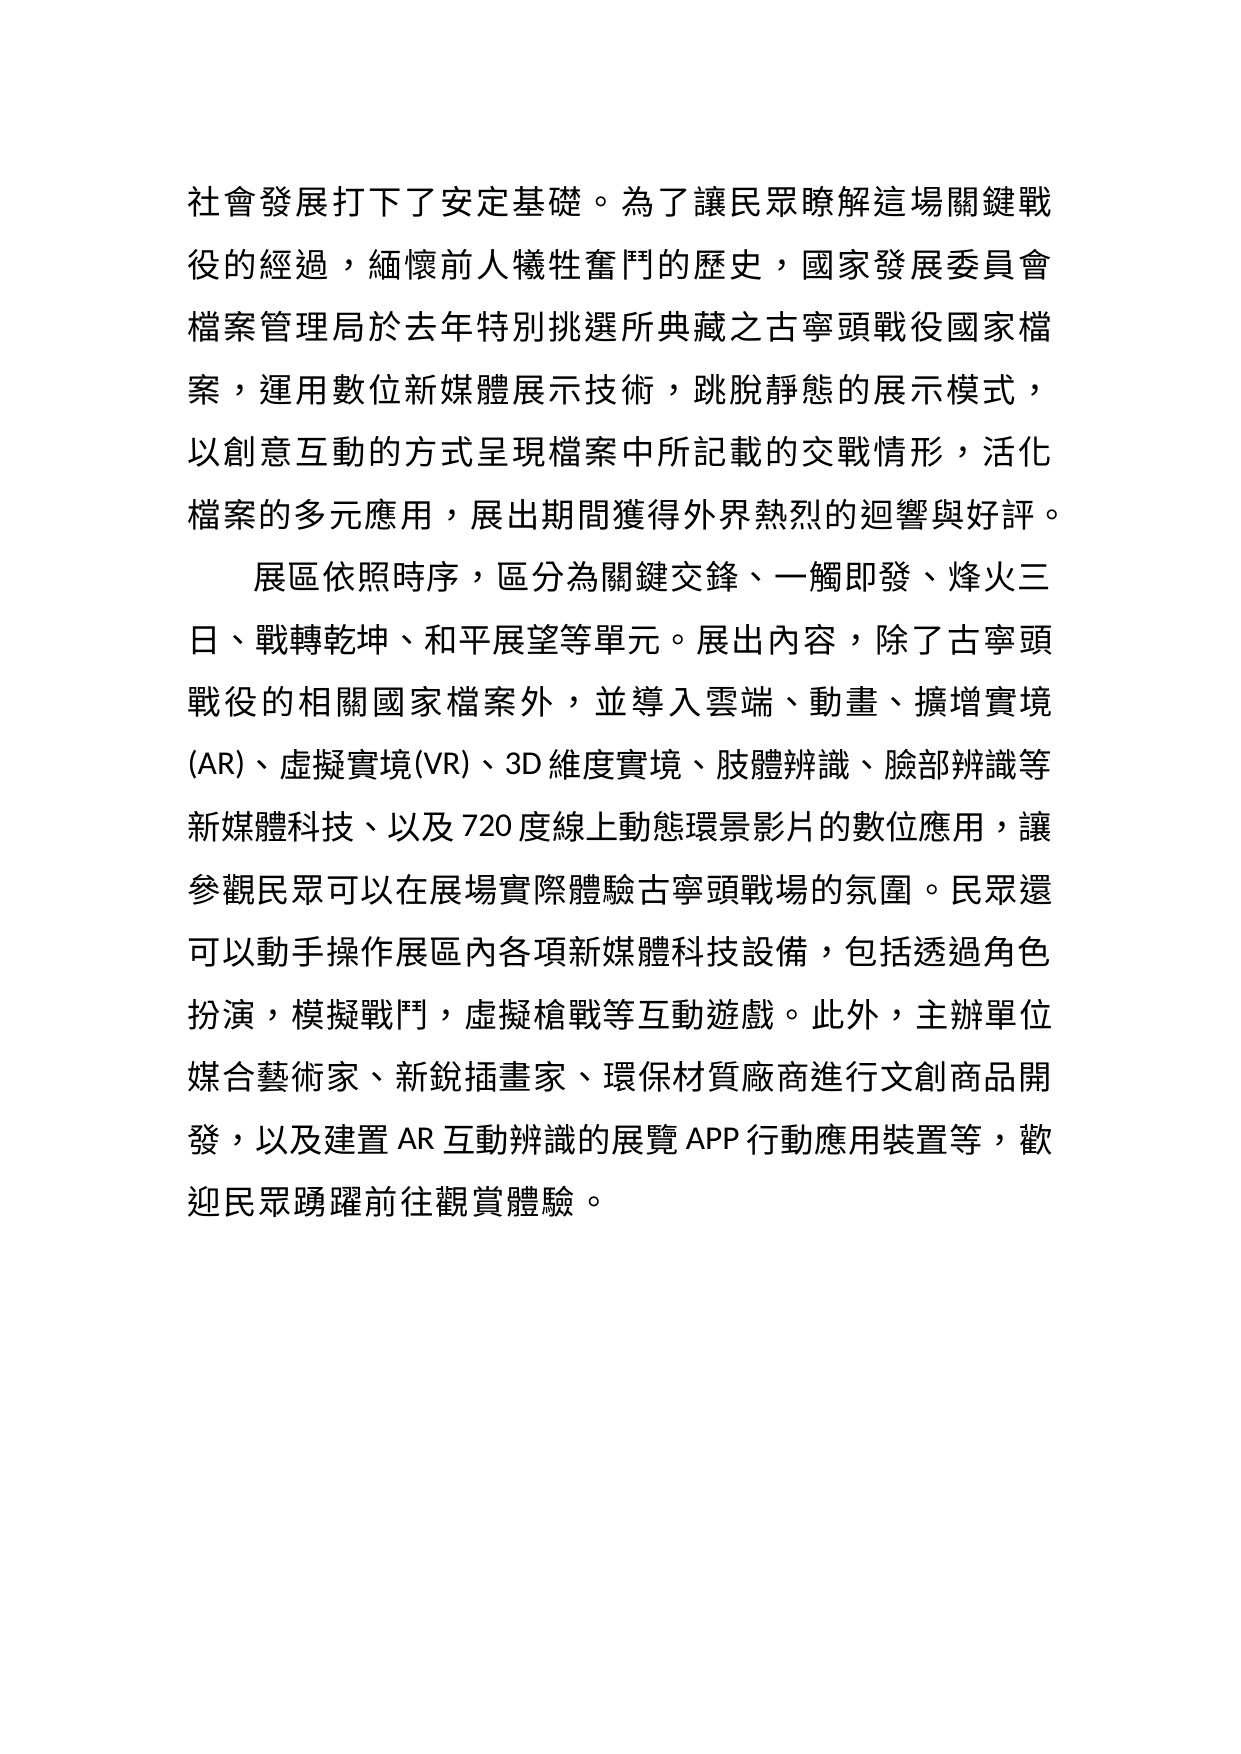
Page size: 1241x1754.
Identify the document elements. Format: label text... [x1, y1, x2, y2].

text 展區依照時序，區分為關鍵交鋒、一觸即發、烽火三日、戰轉乾坤、和平展望等單元。展出內容，除了古寧頭戰役的相關國家檔案外，並導入雲端、動畫、擴增實境(AR)、虛擬實境(VR)、3D維度實境、肢體辨識、臉部辨識等新媒體科技、以及720度線上動態環景影片的數位應用，讓參觀民眾可以在展場實際體驗古寧頭戰場的氛圍。民眾還可以動手操作展區內各項新媒體科技設備，包括透過角色扮演，模擬戰鬥，虛擬槍戰等互動遊戲。此外，主辦單位媒合藝術家、新銳插畫家、環保材質廠商進行文創商品開發，以及建置AR互動辨識的展覽APP行動應用裝置等，歡迎民眾踴躍前往觀賞體驗。 [187, 533, 1053, 1221]
text 民國38年的金門古寧頭戰役，成功守護金門及臺灣，不僅是一場奠定臺海情勢的關鍵戰役，也為後續的社會發展打下了安定基礎。為了讓民眾瞭解這場關鍵戰役的經過，緬懷前人犧牲奮鬥的歷史，國家發展委員會檔案管理局於去年特別挑選所典藏之古寧頭戰役國家檔案，運用數位新媒體展示技術，跳脫靜態的展示模式，以創意互動的方式呈現檔案中所記載的交戰情形，活化檔案的多元應用，展出期間獲得外界熱烈的迴響與好評。 [187, 158, 1053, 533]
